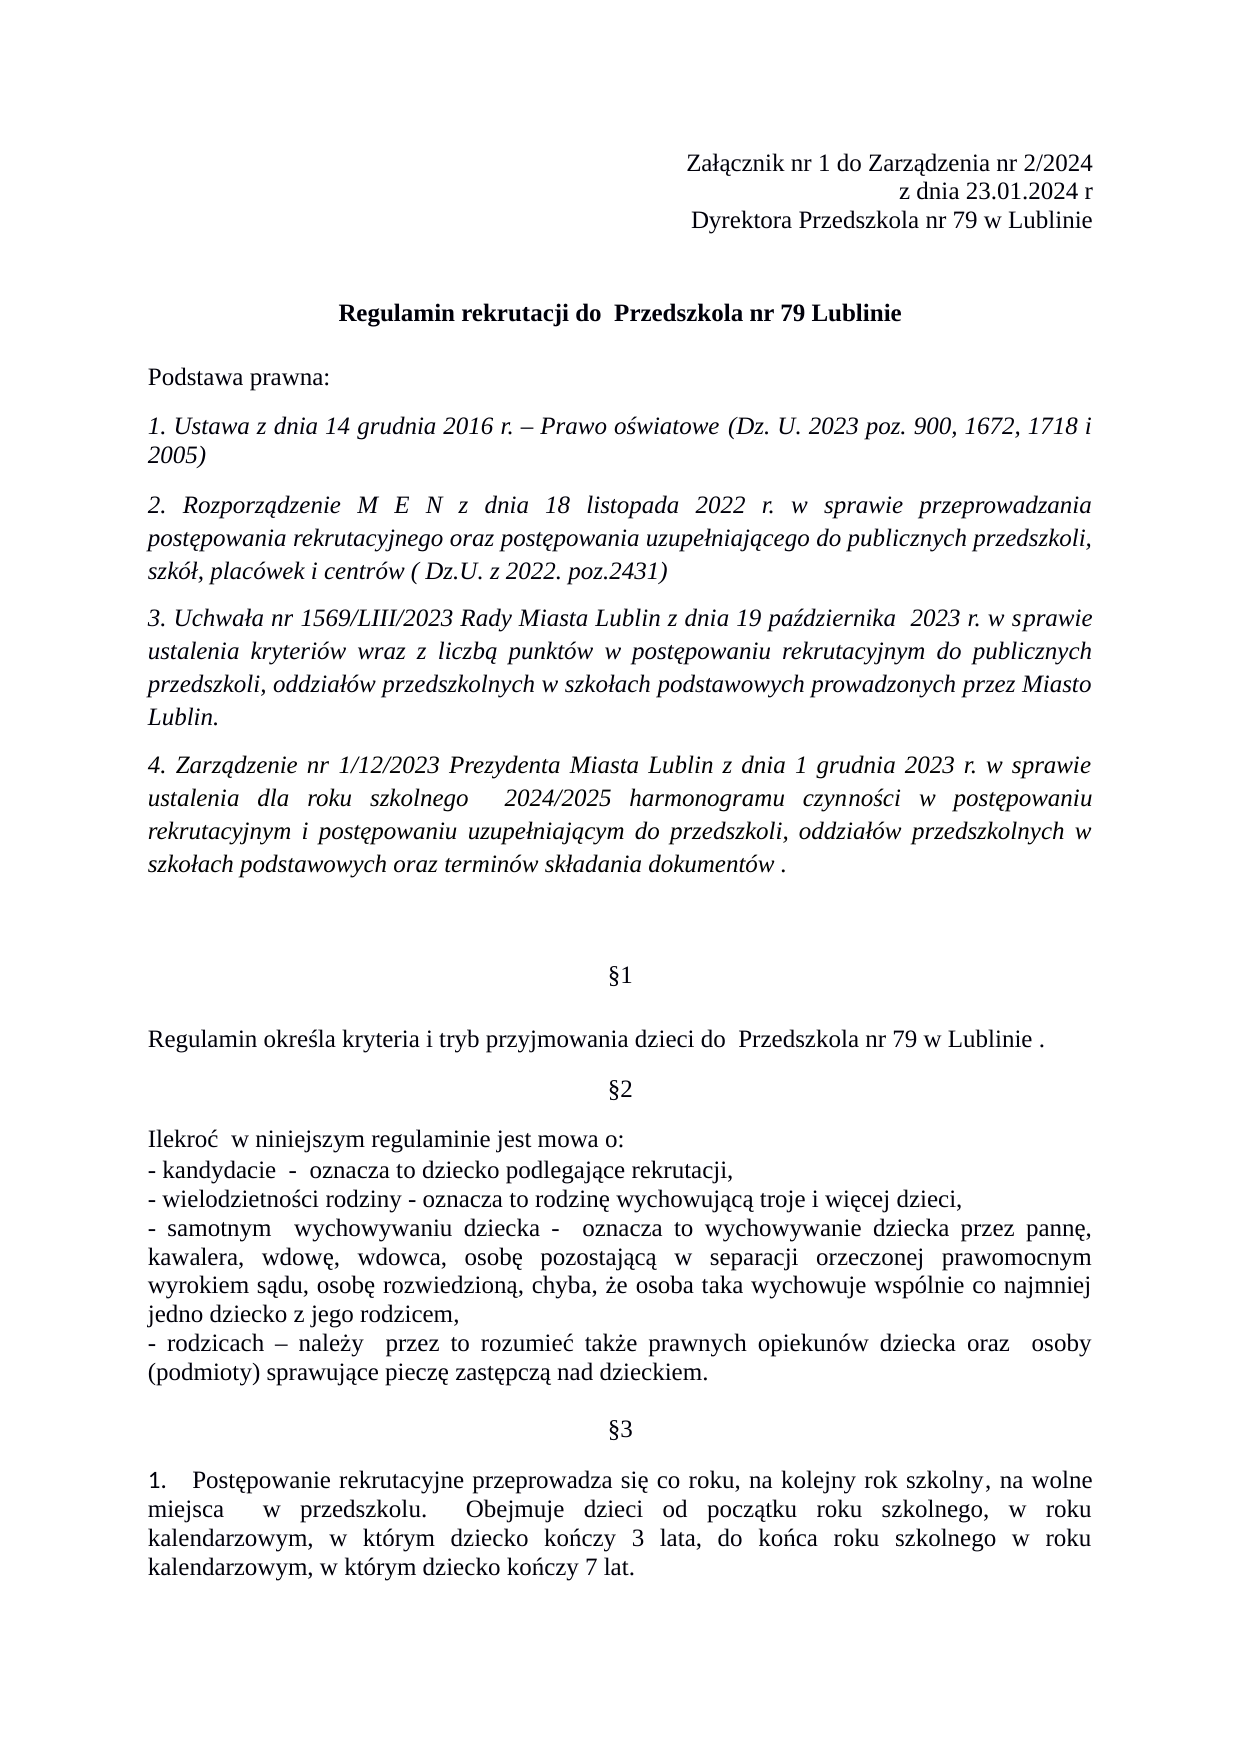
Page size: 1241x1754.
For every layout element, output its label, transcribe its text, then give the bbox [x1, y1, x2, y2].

text §1 [148, 961, 1093, 989]
list Postępowanie rekrutacyjne przeprowadza się co roku, na kolejny rok szkolny, na wolne miejsca w przedszkolu. Obejmuje dzieci od początku roku szkolnego, w roku kalendarzowym, w którym dziecko kończy 3 lata, do końca roku szkolnego w roku kalendarzowym, w którym dziecko kończy 7 lat. [148, 1464, 1093, 1581]
text 2. Rozporządzenie M E N z dnia 18 listopada 2022 r. w sprawie przeprowadzania postępowania rekrutacyjnego oraz postępowania uzupełniającego do publicznych przedszkoli, szkół, placówek i centrów ( Dz.U. z 2022. poz.2431) [148, 490, 1093, 584]
text Regulamin określa kryteria i tryb przyjmowania dzieci do Przedszkola nr 79 w Lublinie . [148, 1024, 1093, 1053]
text 3. Uchwała nr 1569/LIII/2023 Rady Miasta Lublin z dnia 19 października 2023 r. w sprawie ustalenia kryteriów wraz z liczbą punktów w postępowaniu rekrutacyjnym do publicznych przedszkoli, oddziałów przedszkolnych w szkołach podstawowych prowadzonych przez Miasto Lublin. [148, 603, 1093, 731]
text §2 [148, 1074, 1093, 1103]
text 1. Ustawa z dnia 14 grudnia 2016 r. – Prawo oświatowe (Dz. U. 2023 poz. 900, 1672, 1718 i 2005) [148, 411, 1093, 469]
text z dnia 23.01.2024 r [148, 176, 1093, 205]
list - samotnym wychowywaniu dziecka - oznacza to wychowywanie dziecka przez pannę, kawalera, wdowę, wdowca, osobę pozostającą w separacji orzeczonej prawomocnym wyrokiem sądu, osobę rozwiedzioną, chyba, że osoba taka wychowuje wspólnie co najmniej jedno dziecko z jego rodzicem, [148, 1213, 1093, 1328]
list - wielodzietności rodziny - oznacza to rodzinę wychowującą troje i więcej dzieci, [148, 1184, 1093, 1213]
text Ilekroć w niniejszym regulaminie jest mowa o: [148, 1124, 1093, 1152]
text Podstawa prawna: [148, 362, 1093, 391]
list - kandydacie - oznacza to dziecko podlegające rekrutacji, [148, 1156, 1093, 1184]
list - rodzicach – należy przez to rozumieć także prawnych opiekunów dziecka oraz osoby (podmioty) sprawujące pieczę zastępczą nad dzieckiem. [148, 1328, 1093, 1386]
text §3 [148, 1414, 1093, 1443]
text Regulamin rekrutacji do Przedszkola nr 79 Lublinie [148, 298, 1093, 327]
text 4. Zarządzenie nr 1/12/2023 Prezydenta Miasta Lublin z dnia 1 grudnia 2023 r. w sprawie ustalenia dla roku szkolnego 2024/2025 harmonogramu czynności w postępowaniu rekrutacyjnym i postępowaniu uzupełniającym do przedszkoli, oddziałów przedszkolnych w szkołach podstawowych oraz terminów składania dokumentów . [148, 750, 1093, 878]
text Dyrektora Przedszkola nr 79 w Lublinie [148, 205, 1093, 234]
text Załącznik nr 1 do Zarządzenia nr 2/2024 [148, 148, 1093, 176]
